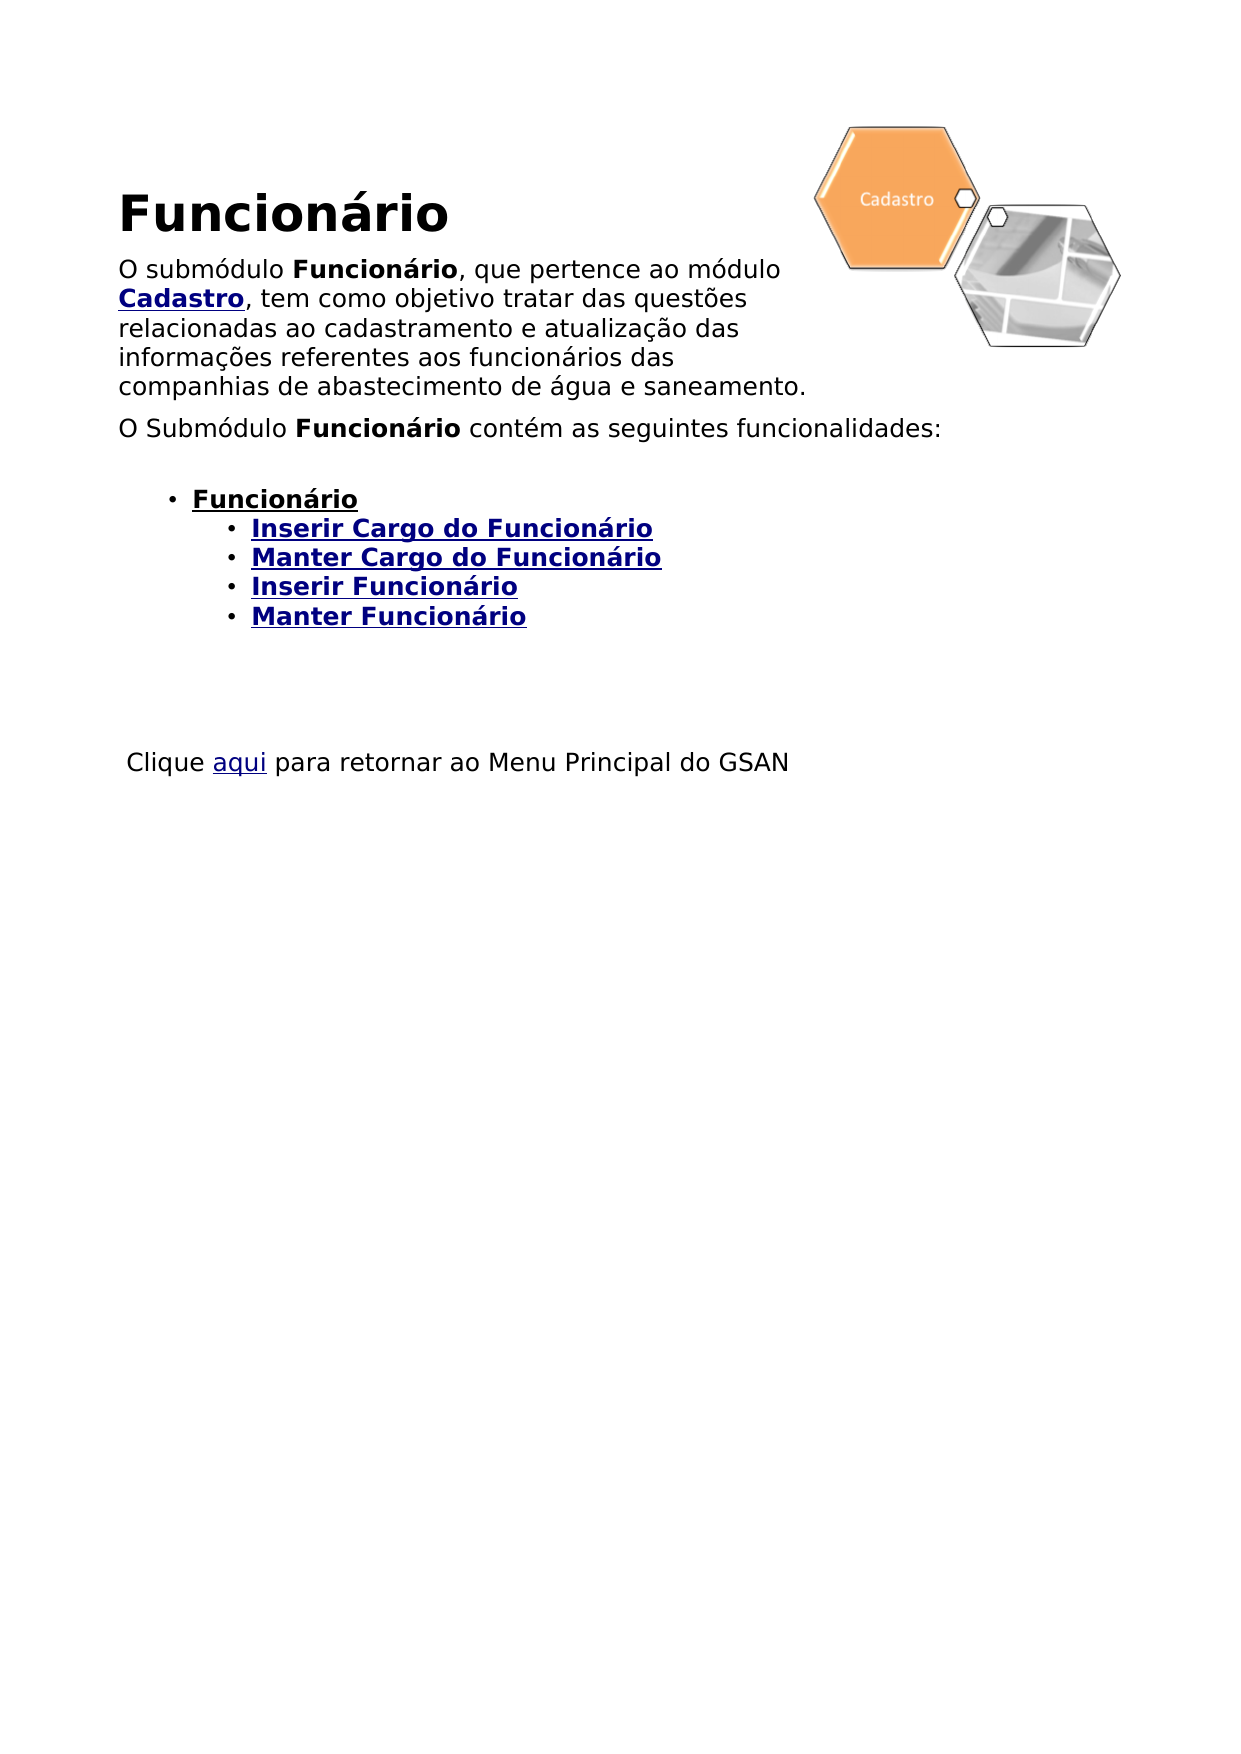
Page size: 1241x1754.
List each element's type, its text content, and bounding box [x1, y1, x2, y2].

text O Submódulo Funcionário contém as seguintes funcionalidades: [118, 414, 1122, 443]
list Inserir Cargo do Funcionário [236, 514, 1122, 543]
picture [809, 118, 1123, 353]
list Manter Cargo do Funcionário [236, 543, 1122, 572]
list Manter Funcionário [236, 602, 1122, 631]
text Clique aqui para retornar ao Menu Principal do GSAN [118, 660, 1122, 777]
list Funcionário [177, 485, 1122, 514]
list Inserir Funcionário [236, 572, 1122, 602]
subtitle Funcionário [118, 185, 809, 243]
text O submódulo Funcionário, que pertence ao módulo Cadastro, tem como objetivo tratar das questões relacionadas ao cadastramento e atualização das informações referentes aos funcionários das companhias de abastecimento de água e saneamento. [118, 256, 1122, 401]
